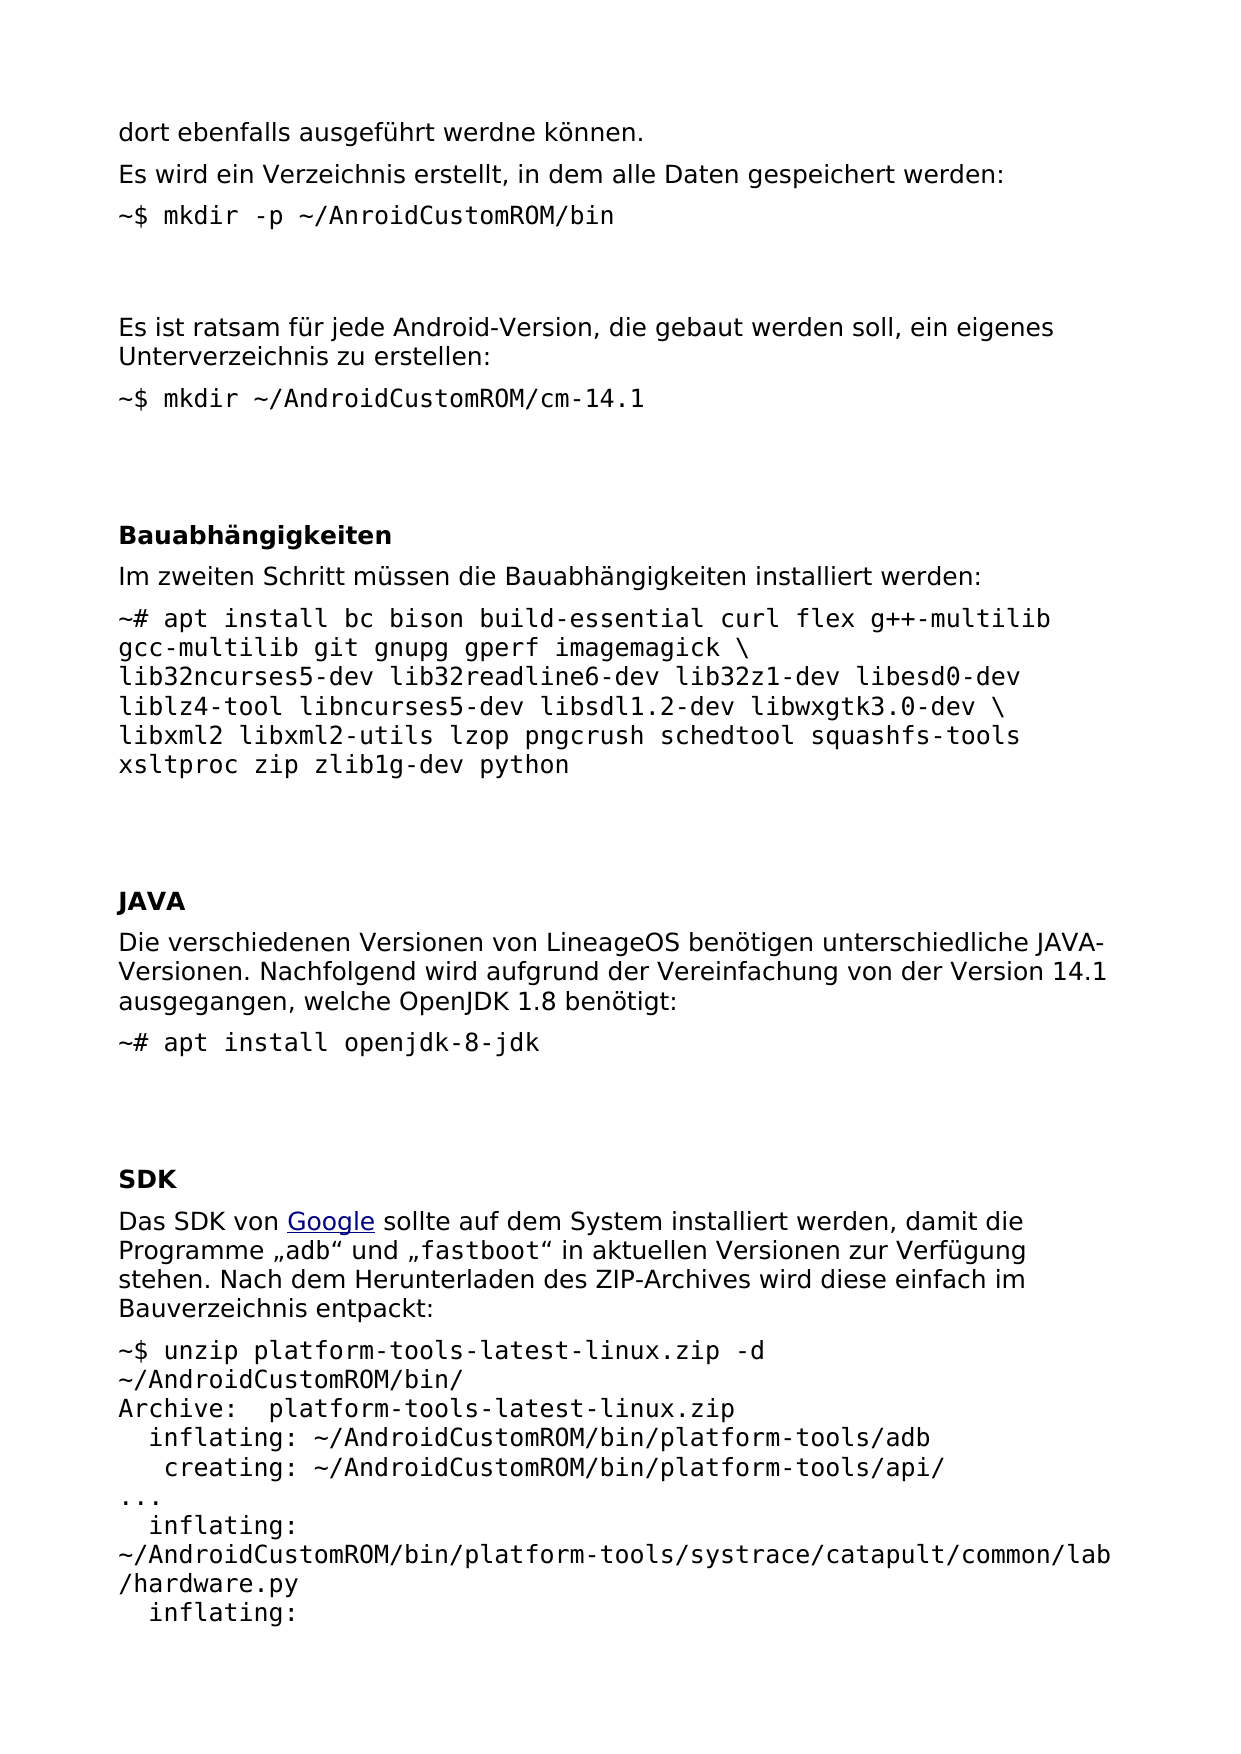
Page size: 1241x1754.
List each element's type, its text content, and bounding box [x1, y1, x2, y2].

subtitle JAVA [118, 887, 1122, 916]
text Die verschiedenen Versionen von LineageOS benötigen unterschiedliche JAVA-Versionen. Nachfolgend wird aufgrund der Vereinfachung von der Version 14.1 ausgegangen, welche OpenJDK 1.8 benötigt: [118, 928, 1122, 1016]
text Das SDK von Google sollte auf dem System installiert werden, damit die Programme „adb“ und „fastboot“ in aktuellen Versionen zur Verfügung stehen. Nach dem Herunterladen des ZIP-Archives wird diese einfach im Bauverzeichnis entpackt: [118, 1207, 1122, 1323]
text Es ist ratsam für jede Android-Version, die gebaut werden soll, ein eigenes Unterverzeichnis zu erstellen: [118, 313, 1122, 372]
text ~# apt install bc bison build-essential curl flex g++-multilib gcc-multilib git gnupg gperf imagemagick \ lib32ncurses5-dev lib32readline6-dev lib32z1-dev libesd0-dev liblz4-tool libncurses5-dev libsdl1.2-dev libwxgtk3.0-dev \ libxml2 libxml2-utils lzop pngcrush schedtool squashfs-tools xsltproc zip zlib1g-dev python [118, 604, 1122, 779]
text ~$ mkdir -p ~/AnroidCustomROM/bin [118, 201, 1122, 231]
text Es wird ein Verzeichnis erstellt, in dem alle Daten gespeichert werden: [118, 160, 1122, 189]
text ~$ unzip platform-tools-latest-linux.zip -d ~/AndroidCustomROM/bin/ Archive: platform-tools-latest-linux.zip inflating: ~/AndroidCustomROM/bin/platform-tools/adb creating: ~/AndroidCustomROM/bin/platform-tools/api/ ... inflating: ~/AndroidCustomROM/bin/platform-tools/systrace/catapult/common/lab/hardware.py inflating: [118, 1336, 1122, 1628]
text ~# apt install openjdk-8-jdk [118, 1028, 1122, 1058]
subtitle SDK [118, 1165, 1122, 1194]
subtitle Bauabhängigkeiten [118, 521, 1122, 550]
text Im zweiten Schritt müssen die Bauabhängigkeiten installiert werden: [118, 562, 1122, 592]
text dort ebenfalls ausgeführt werdne können. [118, 118, 1122, 147]
text ~$ mkdir ~/AndroidCustomROM/cm-14.1 [118, 384, 1122, 413]
